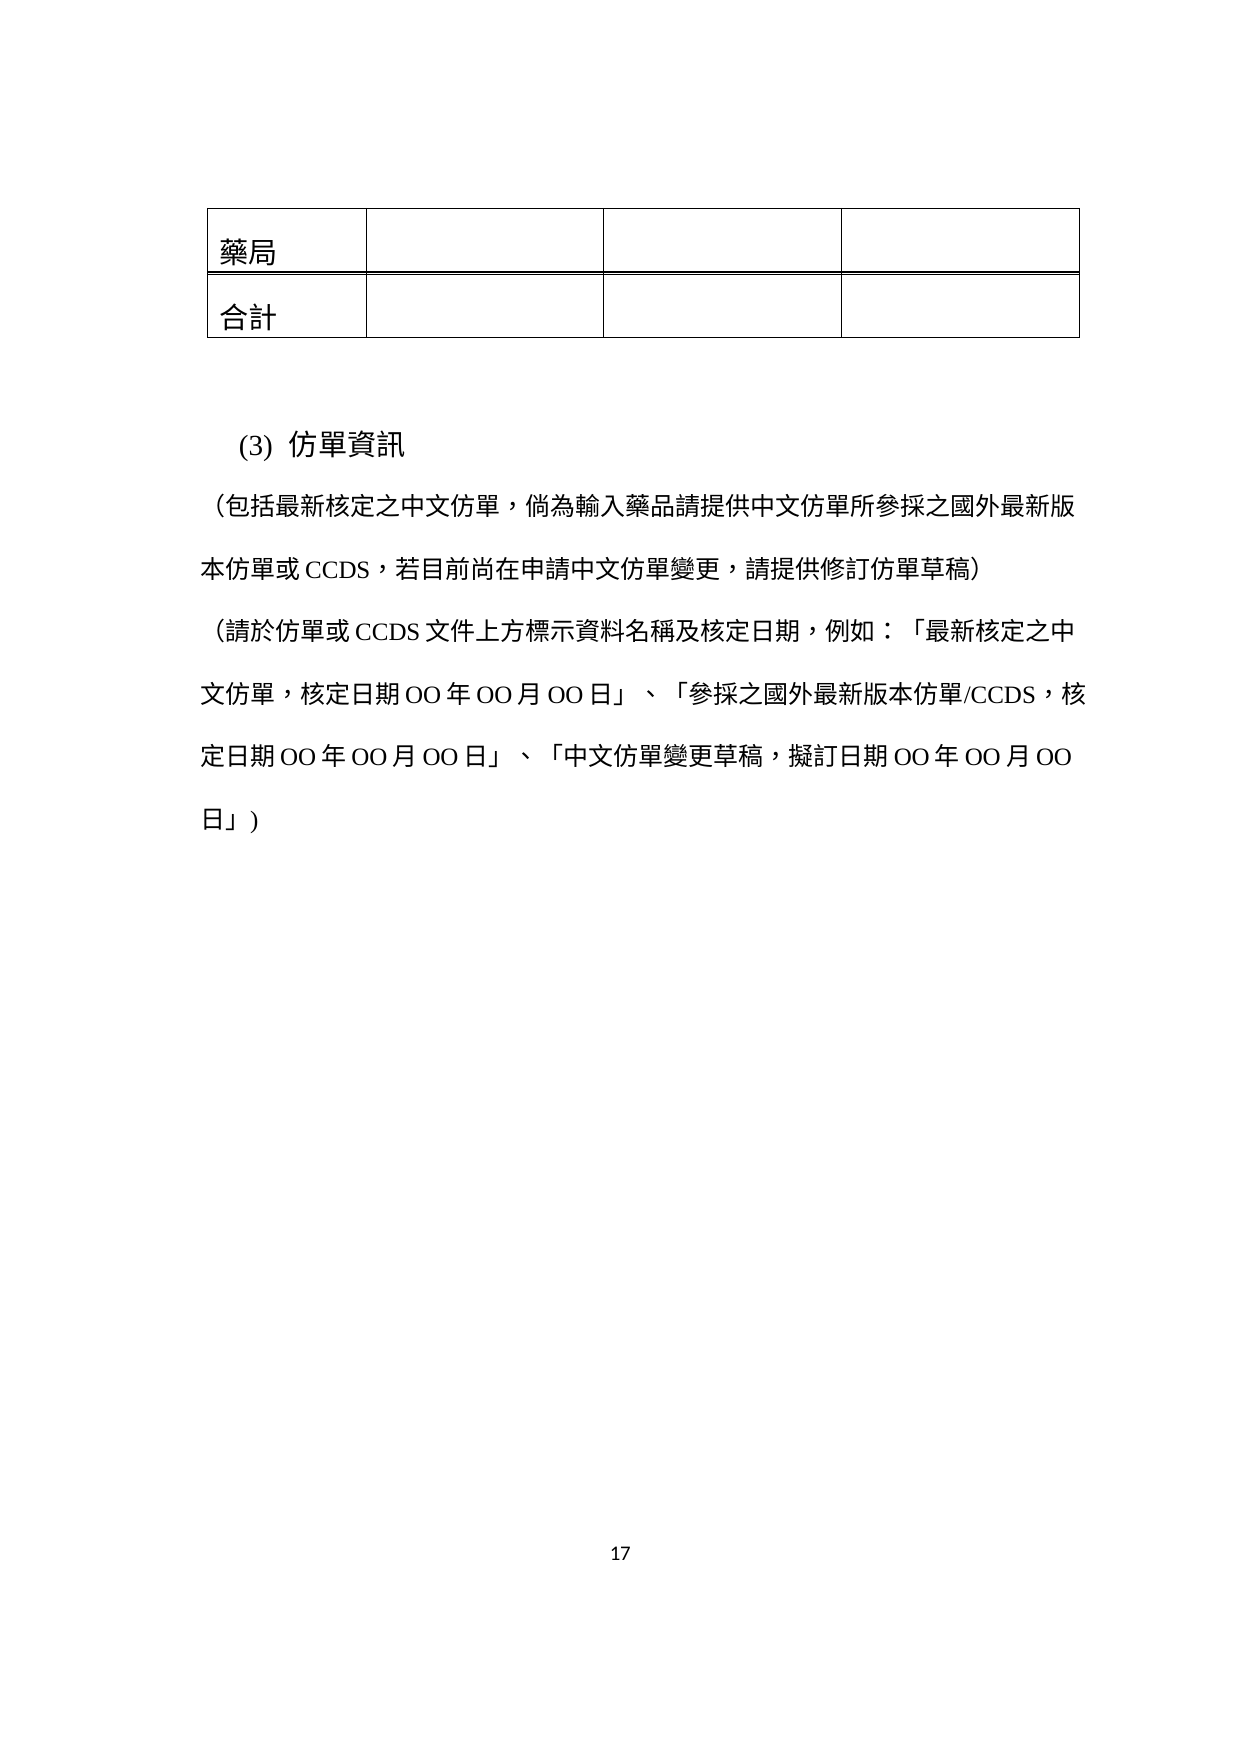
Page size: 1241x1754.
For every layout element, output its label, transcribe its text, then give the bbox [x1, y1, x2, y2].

table_cell [604, 209, 841, 271]
table_cell 藥局 [208, 209, 366, 271]
text （包括最新核定之中文仿單，倘為輸入藥品請提供中文仿單所參採之國外最新版本仿單或CCDS，若目前尚在申請中文仿單變更，請提供修訂仿單草稿） [200, 463, 1090, 588]
table_cell [367, 275, 603, 337]
table_cell [842, 275, 1079, 337]
list 仿單資訊 [239, 401, 1090, 463]
text （請於仿單或CCDS文件上方標示資料名稱及核定日期，例如：「最新核定之中文仿單，核定日期OO年OO月OO日」、「參採之國外最新版本仿單/CCDS，核定日期OO年OO月OO日」、「中文仿單變更草稿，擬訂日期OO年OO月OO日」) [200, 588, 1090, 838]
table_cell [367, 209, 603, 271]
table_cell [842, 209, 1079, 271]
table_cell [604, 275, 841, 337]
table_cell 合計 [208, 275, 366, 337]
